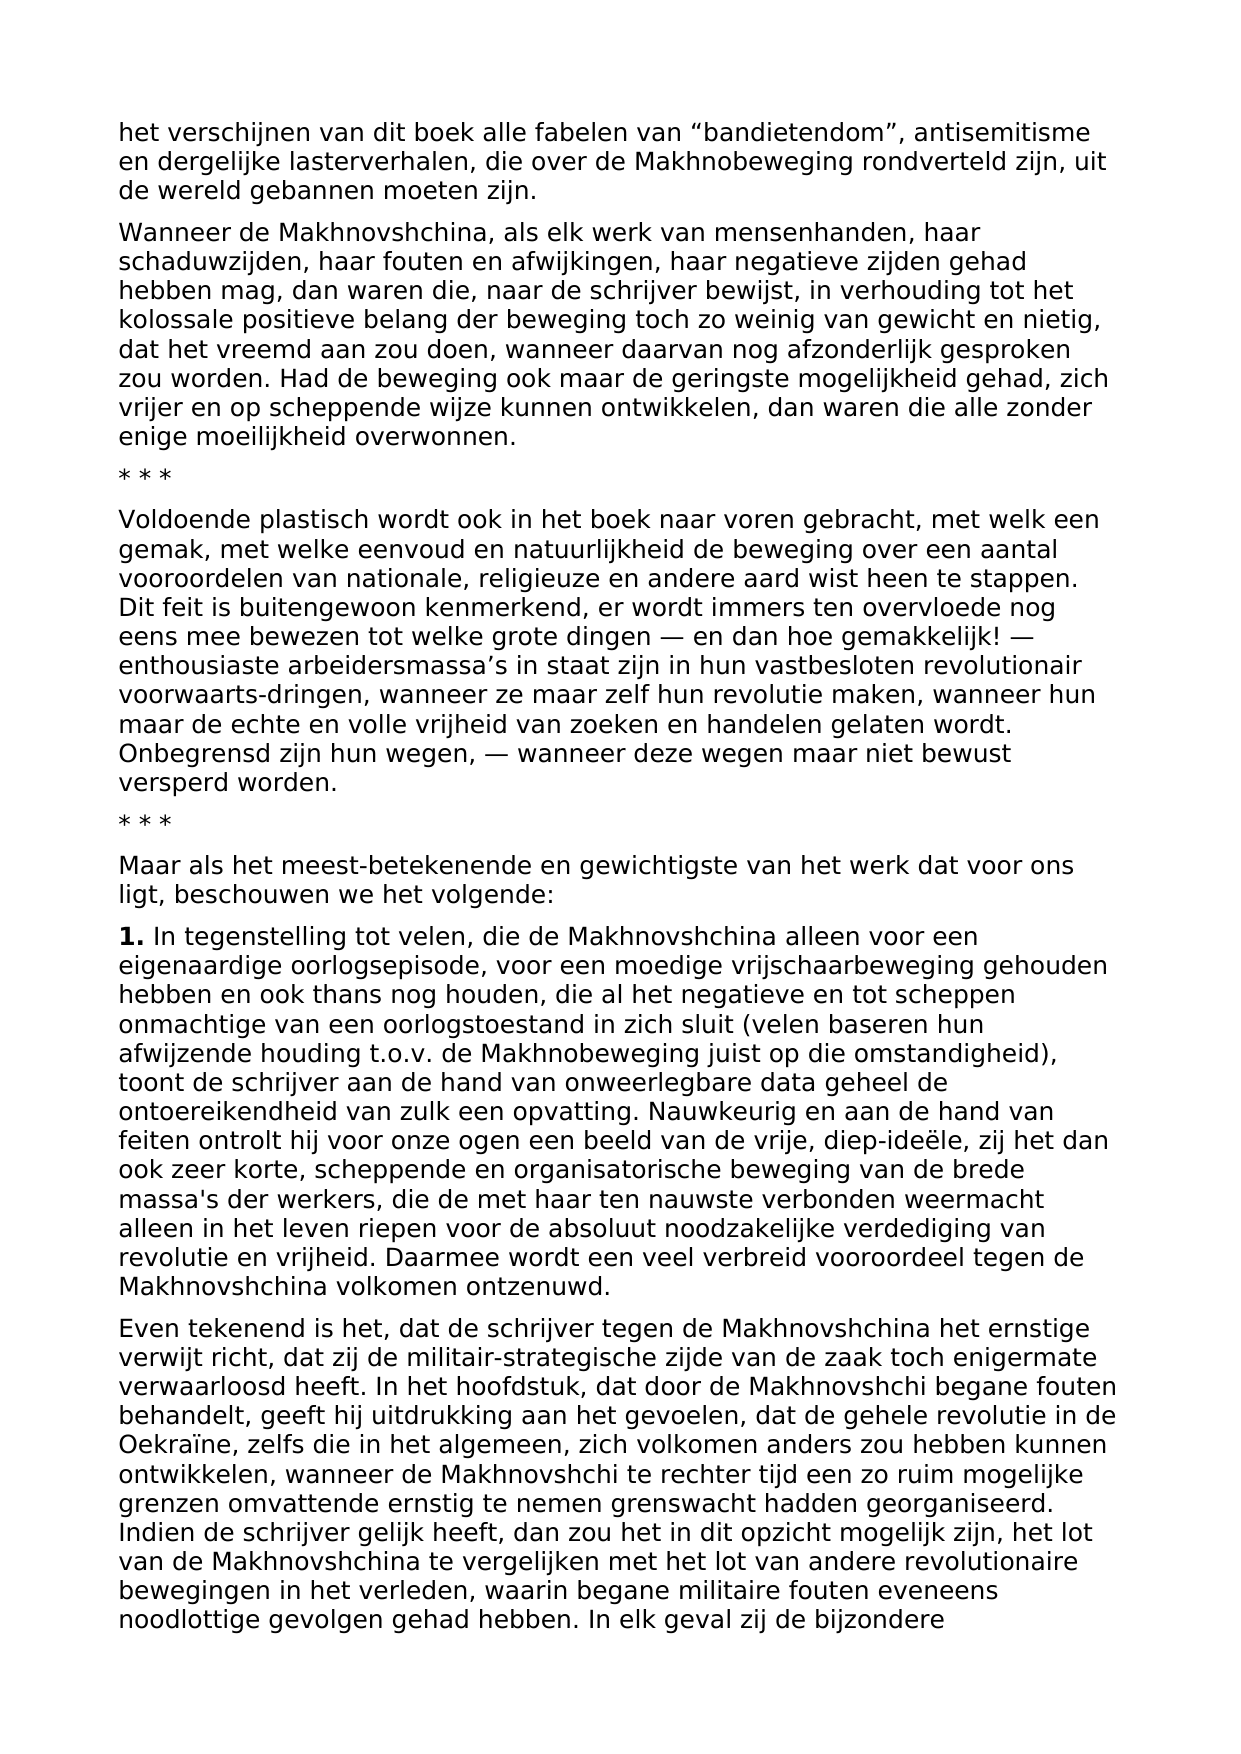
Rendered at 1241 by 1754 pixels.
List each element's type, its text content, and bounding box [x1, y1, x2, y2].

text Voldoende plastisch wordt ook in het boek naar voren gebracht, met welk een gemak, met welke eenvoud en natuurlijkheid de beweging over een aantal vooroordelen van nationale, religieuze en andere aard wist heen te stappen. Dit feit is buitengewoon kenmerkend, er wordt immers ten overvloede nog eens mee bewezen tot welke grote dingen — en dan hoe gemakkelijk! — enthousiaste arbeidersmassa’s in staat zijn in hun vastbesloten revolutionair voorwaarts-dringen, wanneer ze maar zelf hun revolutie maken, wanneer hun maar de echte en volle vrijheid van zoeken en handelen gelaten wordt. Onbegrensd zijn hun wegen, — wanneer deze wegen maar niet bewust versperd worden. [118, 506, 1122, 797]
text Even tekenend is het, dat de schrijver tegen de Makhnovshchina het ernstige verwijt richt, dat zij de militair-strategische zijde van de zaak toch enigermate verwaarloosd heeft. In het hoofdstuk, dat door de Makhnovshchi begane fouten behandelt, geeft hij uitdrukking aan het gevoelen, dat de gehele revolutie in de Oekraïne, zelfs die in het algemeen, zich volkomen anders zou hebben kunnen ontwikkelen, wanneer de Makhnovshchi te rechter tijd een zo ruim mogelijke grenzen omvattende ernstig te nemen grenswacht hadden georganiseerd. Indien de schrijver gelijk heeft, dan zou het in dit opzicht mogelijk zijn, het lot van de Makhnovshchina te vergelijken met het lot van andere revolutionaire bewegingen in het verleden, waarin begane militaire fouten eveneens noodlottige gevolgen gehad hebben. In elk geval zij de bijzondere [118, 1314, 1122, 1635]
text 1. In tegenstelling tot velen, die de Makhnovshchina alleen voor een eigenaardige oorlogsepisode, voor een moedige vrijschaarbeweging gehouden hebben en ook thans nog houden, die al het negatieve en tot scheppen onmachtige van een oorlogstoestand in zich sluit (velen baseren hun afwijzende houding t.o.v. de Makhnobeweging juist op die omstandigheid), toont de schrijver aan de hand van onweerlegbare data geheel de ontoereikendheid van zulk een opvatting. Nauwkeurig en aan de hand van feiten ontrolt hij voor onze ogen een beeld van de vrije, diep-ideële, zij het dan ook zeer korte, scheppende en organisatorische beweging van de brede massa's der werkers, die de met haar ten nauwste verbonden weermacht alleen in het leven riepen voor de absoluut noodzakelijke verdediging van revolutie en vrijheid. Daarmee wordt een veel verbreid vooroordeel tegen de Makhnovshchina volkomen ontzenuwd. [118, 922, 1122, 1301]
text het verschijnen van dit boek alle fabelen van “bandietendom”, antisemitisme en dergelijke lasterverhalen, die over de Makhnobeweging rondverteld zijn, uit de wereld gebannen moeten zijn. [118, 118, 1122, 206]
text Maar als het meest-betekenende en gewichtigste van het werk dat voor ons ligt, beschouwen we het volgende: [118, 851, 1122, 910]
text * * * [118, 810, 1122, 839]
text Wanneer de Makhnovshchina, als elk werk van mensenhanden, haar schaduwzijden, haar fouten en afwijkingen, haar negatieve zijden gehad hebben mag, dan waren die, naar de schrijver bewijst, in verhouding tot het kolossale positieve belang der beweging toch zo weinig van gewicht en nietig, dat het vreemd aan zou doen, wanneer daarvan nog afzonderlijk gesproken zou worden. Had de beweging ook maar de geringste mogelijkheid gehad, zich vrijer en op scheppende wijze kunnen ontwikkelen, dan waren die alle zonder enige moeilijkheid overwonnen. [118, 218, 1122, 451]
text * * * [118, 464, 1122, 493]
